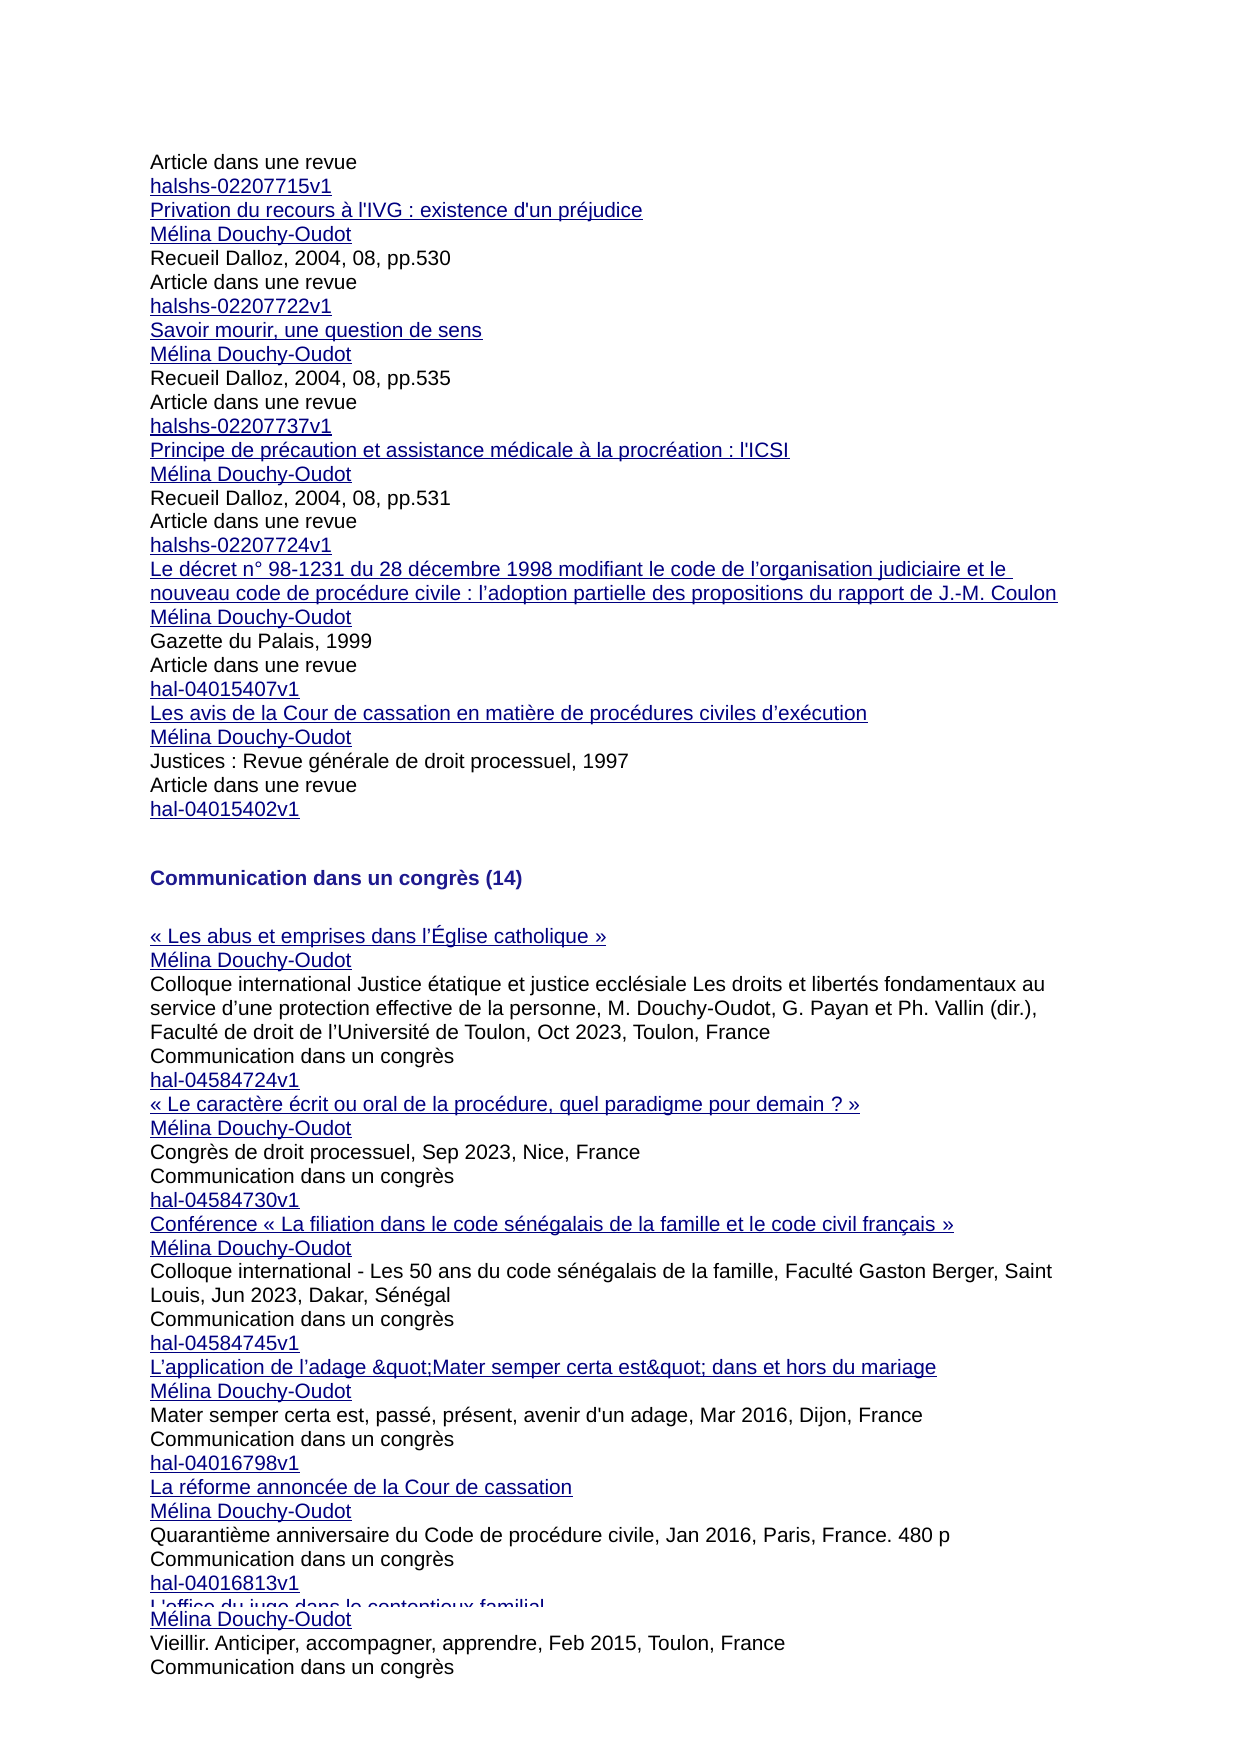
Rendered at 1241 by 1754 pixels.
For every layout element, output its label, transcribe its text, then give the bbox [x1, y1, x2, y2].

table_cell Les avis de la Cour de cassation en matière de procédures civiles d’exécution Mélina Douchy-Oudot Justices : Revue générale de droit processuel, 1997 Article dans une revue hal-04015402v1 [150, 701, 1090, 821]
table_cell Savoir mourir, une question de sens Mélina Douchy-Oudot Recueil Dalloz, 2004, 08, pp.535 Article dans une revue halshs-02207737v1 [150, 318, 1090, 437]
subtitle Communication dans un congrès (14) [150, 866, 1090, 889]
table_cell Principe de précaution et assistance médicale à la procréation : l'ICSI Mélina Douchy-Oudot Recueil Dalloz, 2004, 08, pp.531 Article dans une revue halshs-02207724v1 [150, 438, 1090, 557]
table_cell Privation du recours à l'IVG : existence d'un préjudice Mélina Douchy-Oudot Recueil Dalloz, 2004, 08, pp.530 Article dans une revue halshs-02207722v1 [150, 198, 1090, 318]
table_cell L’application de l’adage &quot;Mater semper certa est&quot; dans et hors du mariage Mélina Douchy-Oudot Mater semper certa est, passé, présent, avenir d'un adage, Mar 2016, Dijon, France Communication dans un congrès hal-04016798v1 [150, 1355, 1090, 1475]
table_header « Les abus et emprises dans l’Église catholique » Mélina Douchy-Oudot Colloque international Justice étatique et justice ecclésiale Les droits et libertés fondamentaux au service d’une protection effective de la personne, M. Douchy-Oudot, G. Payan et Ph. Vallin (dir.), Faculté de droit de l’Université de Toulon, Oct 2023, Toulon, France Communication dans un congrès hal-04584724v1 [150, 924, 1090, 1092]
table_cell Article dans une revue halshs-02207715v1 [150, 150, 1090, 198]
table_cell « Le caractère écrit ou oral de la procédure, quel paradigme pour demain ? » Mélina Douchy-Oudot Congrès de droit processuel, Sep 2023, Nice, France Communication dans un congrès hal-04584730v1 [150, 1092, 1090, 1211]
table_cell La réforme annoncée de la Cour de cassation Mélina Douchy-Oudot Quarantième anniversaire du Code de procédure civile, Jan 2016, Paris, France. 480 p Communication dans un congrès hal-04016813v1 [150, 1475, 1090, 1595]
table_cell Le décret n° 98-1231 du 28 décembre 1998 modifiant le code de l’organisation judiciaire et le nouveau code de procédure civile : l’adoption partielle des propositions du rapport de J.-M. Coulon Mélina Douchy-Oudot Gazette du Palais, 1999 Article dans une revue hal-04015407v1 [150, 557, 1090, 701]
table_cell Conférence « La filiation dans le code sénégalais de la famille et le code civil français » Mélina Douchy-Oudot Colloque international - Les 50 ans du code sénégalais de la famille, Faculté Gaston Berger, Saint Louis, Jun 2023, Dakar, Sénégal Communication dans un congrès hal-04584745v1 [150, 1211, 1090, 1355]
table_cell L'office du juge dans le contentieux familial Mélina Douchy-Oudot Vieillir. Anticiper, accompagner, apprendre, Feb 2015, Toulon, France Communication dans un congrès [150, 1595, 1090, 1679]
